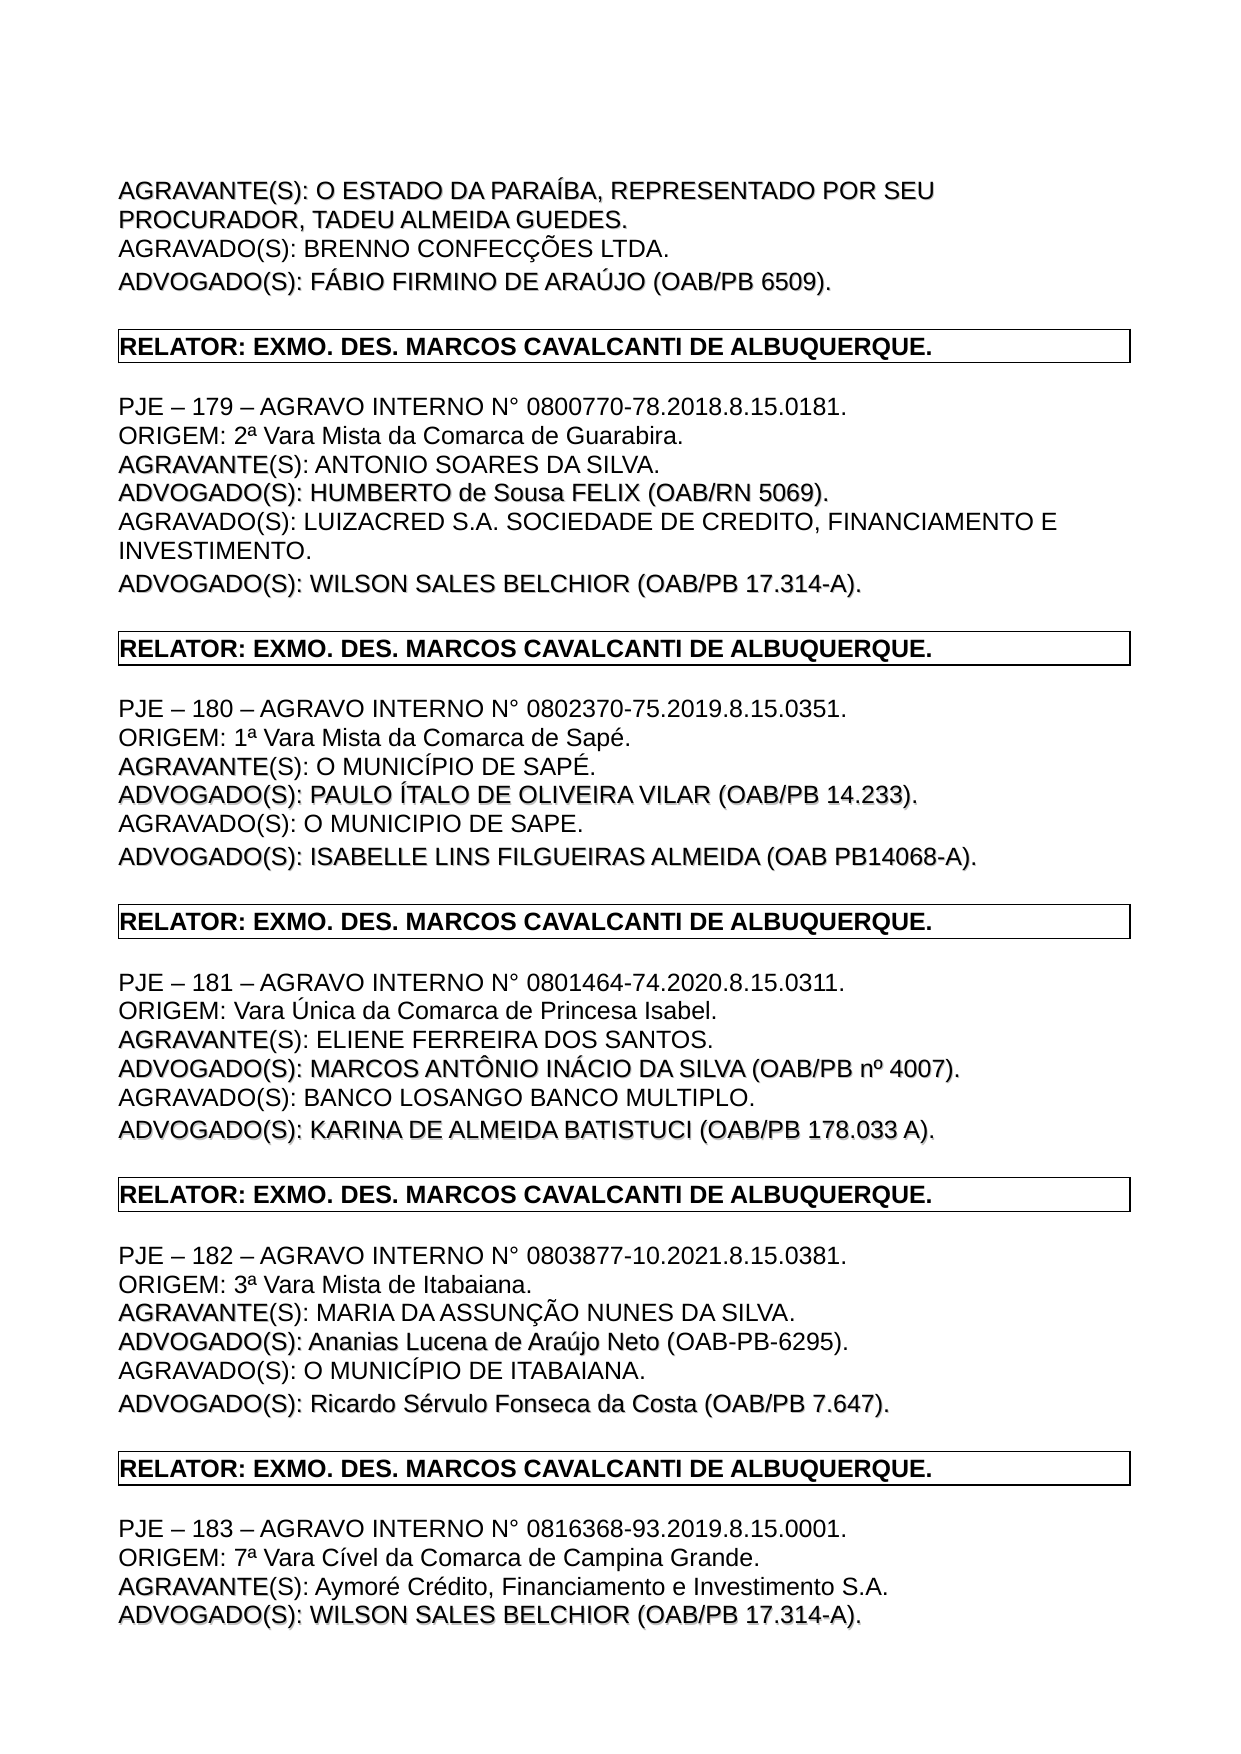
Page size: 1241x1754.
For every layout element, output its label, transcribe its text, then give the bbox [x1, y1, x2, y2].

text ADVOGADO(S): FÁBIO FIRMINO DE ARAÚJO (OAB/PB 6509). [118, 267, 1131, 296]
text AGRAVADO(S): LUIZACRED S.A. SOCIEDADE DE CREDITO, FINANCIAMENTO E INVESTIMENTO. [118, 507, 1122, 565]
text ADVOGADO(S): Ananias Lucena de Araújo Neto (OAB-PB-6295). [118, 1327, 1122, 1356]
text PJE – 179 – AGRAVO INTERNO N° 0800770-78.2018.8.15.0181. [118, 392, 1122, 421]
text AGRAVADO(S): BRENNO CONFECÇÕES LTDA. [118, 234, 1122, 263]
text ADVOGADO(S): ISABELLE LINS FILGUEIRAS ALMEIDA (OAB PB14068-A). [118, 842, 1131, 871]
text RELATOR: EXMO. DES. MARCOS CAVALCANTI DE ALBUQUERQUE. [119, 1178, 1129, 1211]
text PJE – 180 – AGRAVO INTERNO N° 0802370-75.2019.8.15.0351. [118, 694, 1122, 723]
text ADVOGADO(S): KARINA DE ALMEIDA BATISTUCI (OAB/PB 178.033 A). [118, 1116, 1131, 1144]
text ADVOGADO(S): MARCOS ANTÔNIO INÁCIO DA SILVA (OAB/PB nº 4007). [118, 1054, 1122, 1083]
text ORIGEM: 7ª Vara Cível da Comarca de Campina Grande. [118, 1543, 1122, 1572]
text RELATOR: EXMO. DES. MARCOS CAVALCANTI DE ALBUQUERQUE. [119, 632, 1129, 664]
text AGRAVADO(S): O MUNICÍPIO DE ITABAIANA. [118, 1356, 1122, 1385]
text ORIGEM: 3ª Vara Mista de Itabaiana. [118, 1270, 1122, 1298]
text ORIGEM: 1ª Vara Mista da Comarca de Sapé. [118, 723, 1122, 752]
text AGRAVANTE(S): Aymoré Crédito, Financiamento e Investimento S.A. [118, 1572, 1122, 1601]
text AGRAVANTE(S): ELIENE FERREIRA DOS SANTOS. [118, 1025, 1122, 1054]
text PJE – 182 – AGRAVO INTERNO N° 0803877-10.2021.8.15.0381. [118, 1241, 1122, 1270]
text AGRAVANTE(S): ANTONIO SOARES DA SILVA. [118, 450, 1122, 478]
text PJE – 181 – AGRAVO INTERNO N° 0801464-74.2020.8.15.0311. [118, 968, 1122, 996]
text ADVOGADO(S): WILSON SALES BELCHIOR (OAB/PB 17.314-A). [118, 1601, 1122, 1629]
text AGRAVANTE(S): MARIA DA ASSUNÇÃO NUNES DA SILVA. [118, 1298, 1122, 1327]
text ORIGEM: 2ª Vara Mista da Comarca de Guarabira. [118, 421, 1122, 450]
text ADVOGADO(S): HUMBERTO de Sousa FELIX (OAB/RN 5069). [118, 478, 1122, 507]
text AGRAVANTE(S): O ESTADO DA PARAÍBA, REPRESENTADO POR SEU PROCURADOR, TADEU ALMEIDA GUEDES. [118, 176, 1122, 234]
text ORIGEM: Vara Única da Comarca de Princesa Isabel. [118, 996, 1122, 1025]
text RELATOR: EXMO. DES. MARCOS CAVALCANTI DE ALBUQUERQUE. [119, 905, 1129, 938]
text PJE – 183 – AGRAVO INTERNO N° 0816368-93.2019.8.15.0001. [118, 1514, 1122, 1543]
text ADVOGADO(S): Ricardo Sérvulo Fonseca da Costa (OAB/PB 7.647). [118, 1389, 1131, 1418]
text ADVOGADO(S): WILSON SALES BELCHIOR (OAB/PB 17.314-A). [118, 569, 1131, 598]
text AGRAVADO(S): O MUNICIPIO DE SAPE. [118, 809, 1122, 838]
text RELATOR: EXMO. DES. MARCOS CAVALCANTI DE ALBUQUERQUE. [119, 1452, 1129, 1484]
text AGRAVADO(S): BANCO LOSANGO BANCO MULTIPLO. [118, 1083, 1122, 1111]
text ADVOGADO(S): PAULO ÍTALO DE OLIVEIRA VILAR (OAB/PB 14.233). [118, 781, 1122, 809]
text AGRAVANTE(S): O MUNICÍPIO DE SAPÉ. [118, 752, 1122, 781]
text RELATOR: EXMO. DES. MARCOS CAVALCANTI DE ALBUQUERQUE. [119, 330, 1129, 362]
